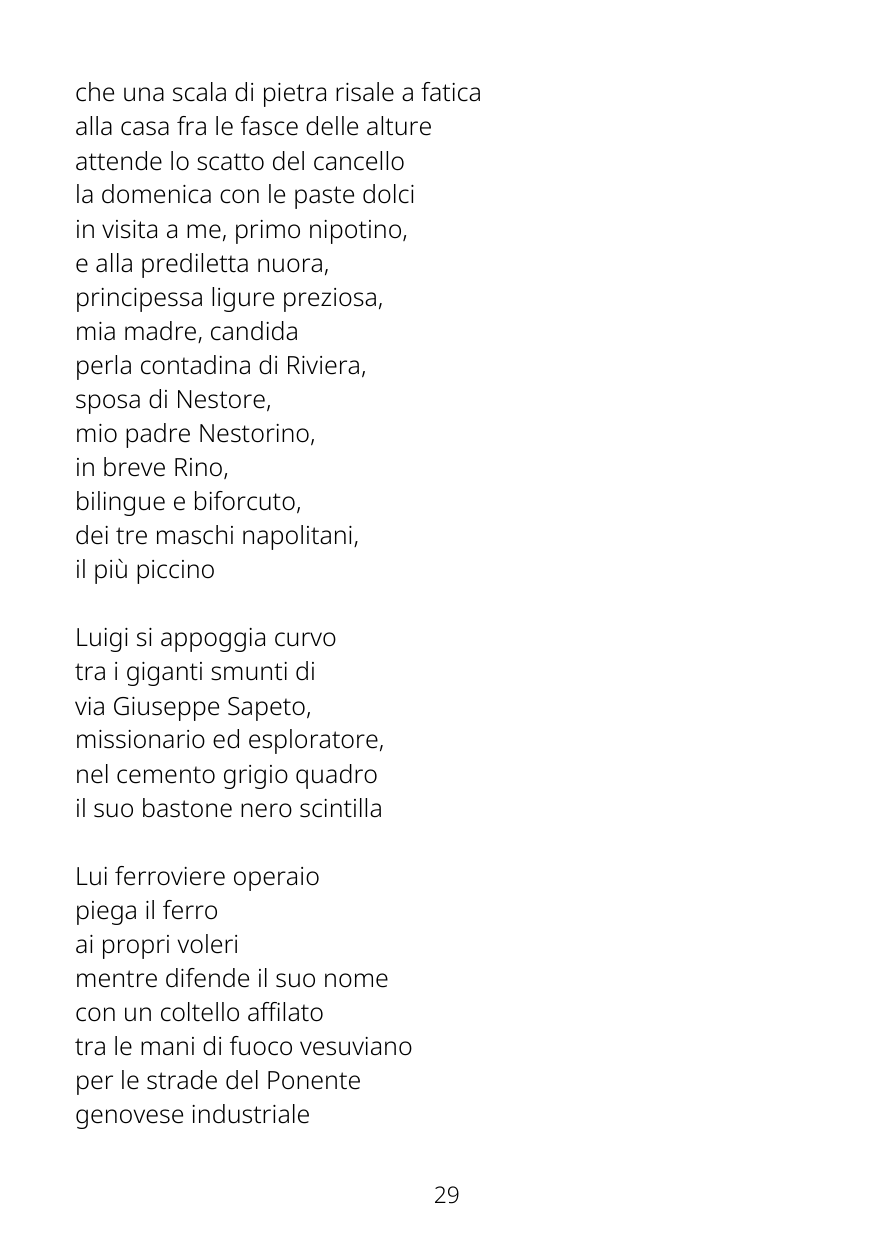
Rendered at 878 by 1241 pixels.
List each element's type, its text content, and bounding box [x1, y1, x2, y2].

text mia madre, candida [75, 313, 806, 347]
text missionario ed esploratore, [75, 722, 806, 756]
text e alla prediletta nuora, [75, 245, 806, 279]
text alla casa fra le fasce delle alture [75, 109, 806, 143]
text che una scala di pietra risale a fatica [75, 75, 806, 109]
text ai propri voleri [75, 927, 806, 961]
text piega il ferro [75, 892, 806, 927]
text mentre difende il suo nome [75, 961, 806, 995]
text in breve Rino, [75, 450, 806, 484]
text sposa di Nestore, [75, 382, 806, 416]
text genovese industriale [75, 1097, 806, 1131]
text tra i giganti smunti di [75, 654, 806, 688]
text il suo bastone nero scintilla [75, 790, 806, 824]
text nel cemento grigio quadro [75, 756, 806, 790]
text per le strade del Ponente [75, 1063, 806, 1097]
text attende lo scatto del cancello [75, 143, 806, 177]
text mio padre Nestorino, [75, 416, 806, 450]
text il più piccino [75, 552, 806, 586]
text Luigi si appoggia curvo [75, 620, 806, 654]
text con un coltello affilato [75, 995, 806, 1029]
text dei tre maschi napolitani, [75, 518, 806, 552]
text tra le mani di fuoco vesuviano [75, 1029, 806, 1063]
text la domenica con le paste dolci [75, 177, 806, 211]
text Lui ferroviere operaio [75, 858, 806, 892]
text bilingue e biforcuto, [75, 484, 806, 518]
text principessa ligure preziosa, [75, 279, 806, 313]
text in visita a me, primo nipotino, [75, 211, 806, 245]
text perla contadina di Riviera, [75, 347, 806, 382]
text via Giuseppe Sapeto, [75, 688, 806, 722]
